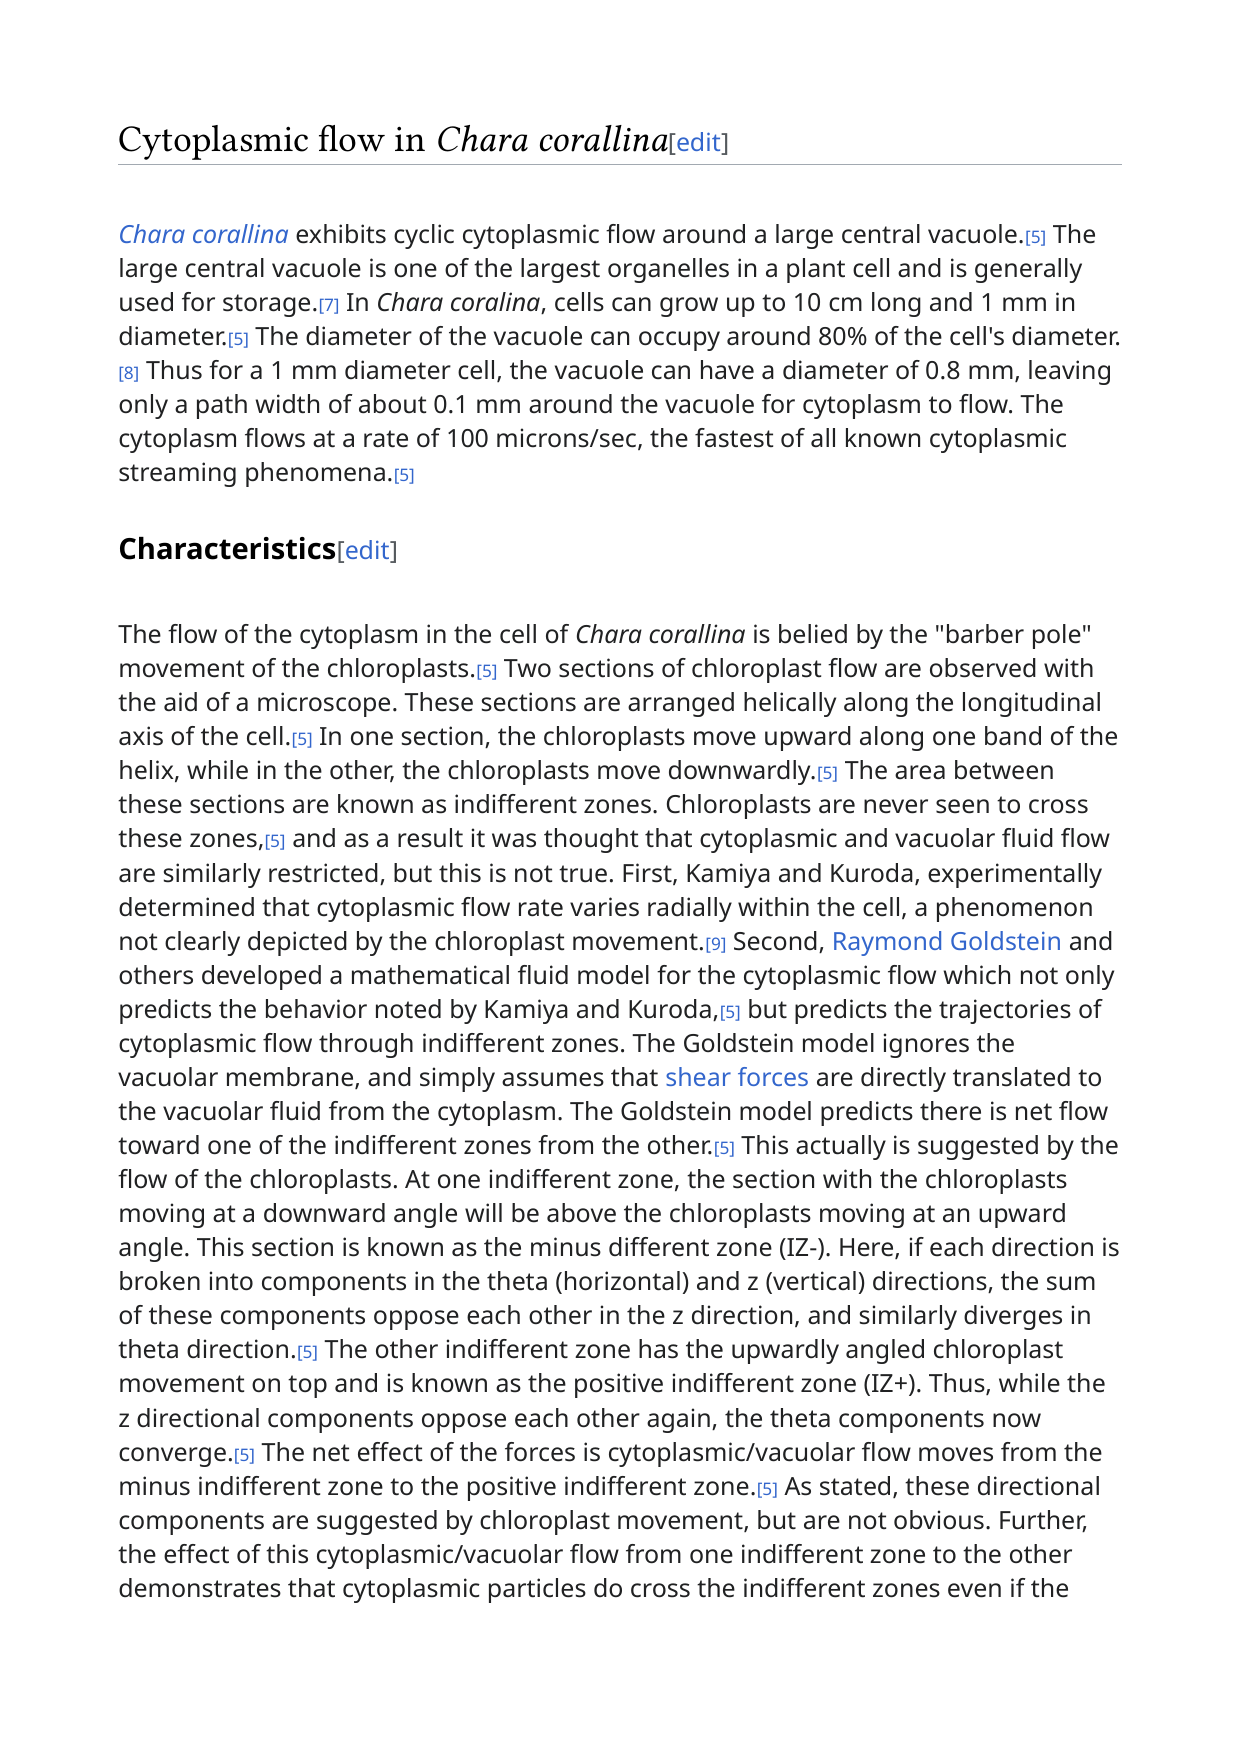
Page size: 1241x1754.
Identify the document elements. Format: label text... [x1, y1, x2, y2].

text Chara corallina exhibits cyclic cytoplasmic flow around a large central vacuole.[5] The large central vacuole is one of the largest organelles in a plant cell and is generally used for storage.[7] In Chara coralina, cells can grow up to 10 cm long and 1 mm in diameter.[5] The diameter of the vacuole can occupy around 80% of the cell's diameter.[8] Thus for a 1 mm diameter cell, the vacuole can have a diameter of 0.8 mm, leaving only a path width of about 0.1 mm around the vacuole for cytoplasm to flow. The cytoplasm flows at a rate of 100 microns/sec, the fastest of all known cytoplasmic streaming phenomena.[5] [118, 216, 1122, 489]
subtitle Cytoplasmic flow in Chara corallina[edit] [118, 118, 1122, 164]
text The flow of the cytoplasm in the cell of Chara corallina is belied by the "barber pole" movement of the chloroplasts.[5] Two sections of chloroplast flow are observed with the aid of a microscope. These sections are arranged helically along the longitudinal axis of the cell.[5] In one section, the chloroplasts move upward along one band of the helix, while in the other, the chloroplasts move downwardly.[5] The area between these sections are known as indifferent zones. Chloroplasts are never seen to cross these zones,[5] and as a result it was thought that cytoplasmic and vacuolar fluid flow are similarly restricted, but this is not true. First, Kamiya and Kuroda, experimentally determined that cytoplasmic flow rate varies radially within the cell, a phenomenon not clearly depicted by the chloroplast movement.[9] Second, Raymond Goldstein and others developed a mathematical fluid model for the cytoplasmic flow which not only predicts the behavior noted by Kamiya and Kuroda,[5] but predicts the trajectories of cytoplasmic flow through indifferent zones. The Goldstein model ignores the vacuolar membrane, and simply assumes that shear forces are directly translated to the vacuolar fluid from the cytoplasm. The Goldstein model predicts there is net flow toward one of the indifferent zones from the other.[5] This actually is suggested by the flow of the chloroplasts. At one indifferent zone, the section with the chloroplasts moving at a downward angle will be above the chloroplasts moving at an upward angle. This section is known as the minus different zone (IZ-). Here, if each direction is broken into components in the theta (horizontal) and z (vertical) directions, the sum of these components oppose each other in the z direction, and similarly diverges in theta direction.[5] The other indifferent zone has the upwardly angled chloroplast movement on top and is known as the positive indifferent zone (IZ+). Thus, while the z directional components oppose each other again, the theta components now converge.[5] The net effect of the forces is cytoplasmic/vacuolar flow moves from the minus indifferent zone to the positive indifferent zone.[5] As stated, these directional components are suggested by chloroplast movement, but are not obvious. Further, the effect of this cytoplasmic/vacuolar flow from one indifferent zone to the other demonstrates that cytoplasmic particles do cross the indifferent zones even if the [118, 617, 1122, 1604]
subtitle Characteristics[edit] [118, 528, 1122, 568]
